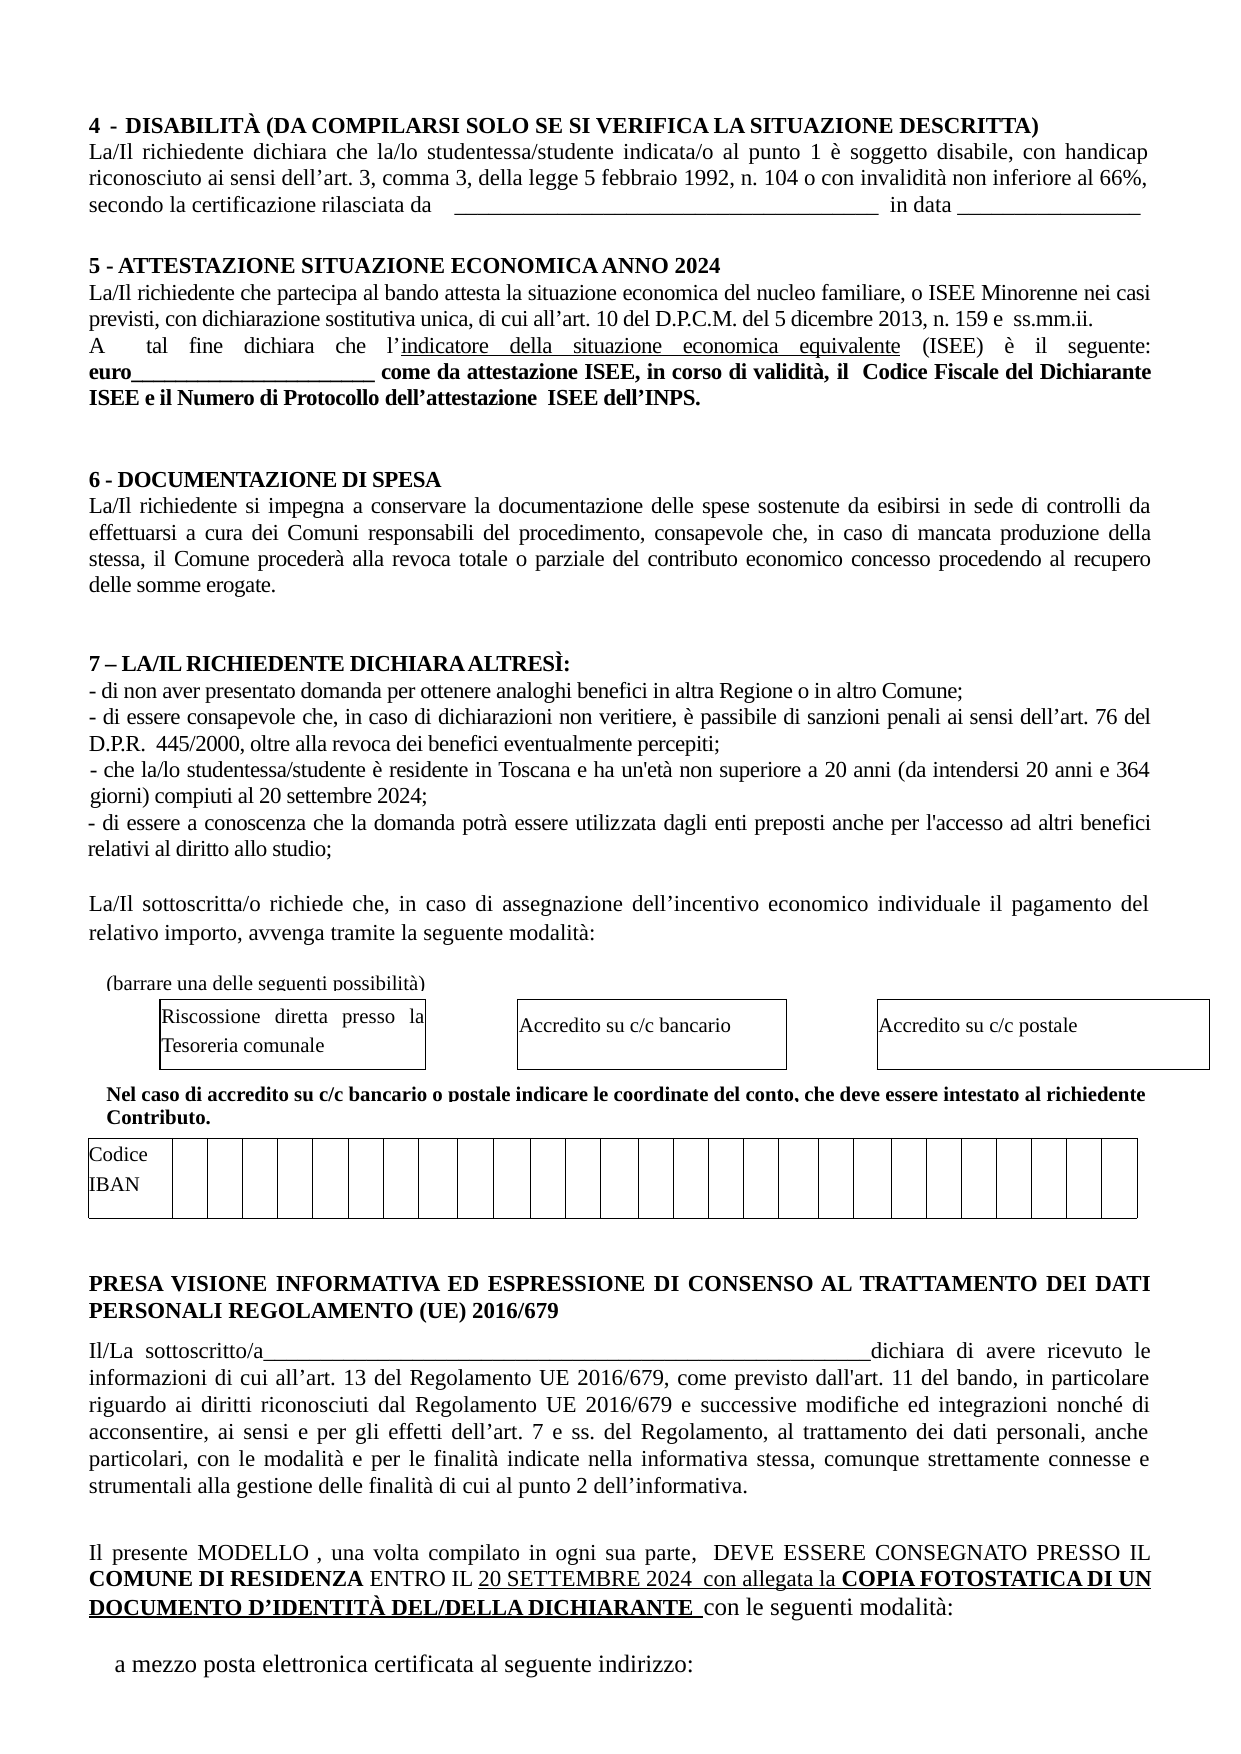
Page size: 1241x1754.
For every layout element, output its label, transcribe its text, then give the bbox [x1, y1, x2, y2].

table_cell [1188, 1138, 1194, 1218]
table_cell [674, 1139, 708, 1218]
table_cell [1148, 1138, 1163, 1218]
text  a mezzo posta elettronica certificata al seguente indirizzo: [89, 1649, 1152, 1678]
table_cell [494, 1139, 530, 1218]
table_cell [1157, 991, 1163, 999]
table_cell [1102, 1139, 1137, 1218]
table_cell [927, 1139, 961, 1218]
table_cell [1188, 1070, 1194, 1078]
table_cell [1157, 1078, 1163, 1101]
table_cell [1194, 1138, 1200, 1218]
table_cell [1176, 991, 1182, 999]
text A tal fine dichiara che l’indicatore della situazione economica equivalente (ISEE) è il seguente: euro______________________ come da attestazione ISEE, in corso di validità, il Codice Fiscale del Dichiarante ISEE e il Numero di Protocollo dell’attestazione ISEE dell’INPS. [89, 332, 1152, 411]
table_cell [173, 1139, 207, 1218]
table_cell [313, 1139, 348, 1218]
table_cell [1182, 1078, 1188, 1101]
table_cell [709, 1139, 743, 1218]
table_header [1182, 967, 1188, 991]
table_cell [89, 1069, 106, 1078]
table_cell [744, 1139, 778, 1218]
table_cell  [106, 999, 159, 1069]
table_cell Contributo. [106, 1101, 1153, 1138]
table_cell [1163, 1138, 1171, 1218]
table_header [1200, 967, 1209, 991]
text Il/La sottoscritto/a_____________________________________________________dichiara di avere ricevuto le informazioni di cui all’art. 13 del Regolamento UE 2016/679, come previsto dall'art. 11 del bando, in particolare riguardo ai diritti riconosciuti dal Regolamento UE 2016/679 e successive modifiche ed integrazioni nonché di acconsentire, ai sensi e per gli effetti dell’art. 7 e ss. del Regolamento, al trattamento dei dati personali, anche particolari, con le modalità e per le finalità indicate nella informativa stessa, comunque strettamente connesse e strumentali alla gestione delle finalità di cui al punto 2 dell’informativa. [89, 1337, 1152, 1499]
table_cell [1176, 1101, 1182, 1138]
text - di non aver presentato domanda per ottenere analoghi benefici in altra Regione o in altro Comune; [89, 677, 1152, 703]
table_header (barrare una delle seguenti possibilità) [106, 967, 614, 991]
table_cell 4 - DISABILITÀ (DA COMPILARSI SOLO SE SI VERIFICA LA SITUAZIONE DESCRITTA) La/Il richiedente dichiara che la/lo studentessa/studente indicata/o al punto 1 è soggetto disabile, con handicap riconosciuto ai sensi dell’art. 3, comma 3, della legge 5 febbraio 1992, n. 104 o con invalidità non inferiore al 66%, secondo la certificazione rilasciata da _____________________________________ in data ________________ [88, 59, 1151, 217]
table_cell [1182, 1070, 1188, 1078]
table_cell  [804, 999, 877, 1069]
table_cell [349, 1139, 383, 1218]
table_cell [1032, 1139, 1066, 1218]
table_cell [1182, 991, 1188, 999]
table_cell [1151, 59, 1182, 217]
text - di essere consapevole che, in caso di dichiarazioni non veritiere, è passibile di sanzioni penali ai sensi dell’art. 76 del D.P.R. 445/2000, oltre alla revoca dei benefici eventualmente percepiti; [89, 703, 1152, 756]
text 6 - DOCUMENTAZIONE DI SPESA [89, 466, 1152, 492]
table_cell  [447, 999, 517, 1069]
table_header [1163, 967, 1171, 991]
table_cell [1163, 1101, 1171, 1138]
table_header [89, 967, 106, 991]
table_cell [1182, 1101, 1188, 1138]
table_cell Riscossione diretta presso la Tesoreria comunale [161, 1000, 425, 1069]
table_cell [426, 999, 447, 1069]
table_cell [1157, 1070, 1163, 1078]
table_cell [89, 1101, 106, 1138]
table_cell [1176, 1078, 1182, 1101]
table_cell Codice IBAN [89, 1139, 172, 1218]
text PRESA VISIONE INFORMATIVA ED ESPRESSIONE DI CONSENSO AL TRATTAMENTO DEI DATI PERSONALI REGOLAMENTO (UE) 2016/679 [89, 1270, 1152, 1324]
text La/Il richiedente che partecipa al bando attesta la situazione economica del nucleo familiare, o ISEE Minorenne nei casi previsti, con dichiarazione sostitutiva unica, di cui all’art. 10 del D.P.C.M. del 5 dicembre 2013, n. 159 e ss.mm.ii. [89, 279, 1152, 332]
table_cell [1171, 1070, 1176, 1078]
table_cell [997, 1139, 1031, 1218]
table_cell [243, 1139, 277, 1218]
table_cell [1188, 1101, 1194, 1138]
text La/Il sottoscritta/o richiede che, in caso di assegnazione dell’incentivo economico individuale il pagamento del relativo importo, avvenga tramite la seguente modalità: [89, 888, 1152, 946]
text 7 – LA/IL RICHIEDENTE DICHIARA ALTRESÌ: [89, 651, 1152, 677]
table_cell [1171, 1138, 1176, 1218]
table_cell [1067, 1139, 1101, 1218]
table_cell [89, 991, 106, 999]
table_cell [1194, 1078, 1200, 1101]
table_cell Accredito su c/c bancario [518, 1000, 786, 1069]
table_cell [458, 1139, 493, 1218]
table_cell [1138, 1138, 1148, 1218]
table_cell [1200, 1101, 1209, 1138]
table_cell [1176, 1070, 1182, 1078]
table_cell [1200, 1070, 1209, 1078]
table_cell [106, 1069, 1153, 1078]
table_cell [1188, 1078, 1194, 1101]
table_cell [1194, 991, 1200, 999]
table_header [1188, 967, 1194, 991]
table_header [1194, 967, 1200, 991]
table_cell [1153, 1078, 1157, 1101]
table_cell [278, 1139, 312, 1218]
table_cell [1176, 1138, 1182, 1218]
table_cell [106, 991, 1153, 999]
table_cell [1171, 1078, 1176, 1101]
table_cell [787, 999, 804, 1069]
table_cell [208, 1139, 242, 1218]
table_cell [1153, 1101, 1157, 1138]
table_cell [1163, 1070, 1171, 1078]
table_header [1176, 967, 1182, 991]
table_cell Accredito su c/c postale [878, 1000, 1209, 1069]
text 5 - ATTESTAZIONE SITUAZIONE ECONOMICA ANNO 2024 [89, 243, 1152, 279]
table_cell [1163, 991, 1171, 999]
table_cell [1200, 1138, 1209, 1218]
table_header [614, 967, 1153, 991]
table_cell [1171, 1101, 1176, 1138]
table_cell [89, 1078, 106, 1101]
table_cell [1200, 991, 1209, 999]
table_cell [1182, 1138, 1188, 1218]
table_cell [531, 1139, 565, 1218]
table_cell [601, 1139, 638, 1218]
table_cell [819, 1139, 853, 1218]
table_cell [566, 1139, 600, 1218]
table_header [1153, 967, 1157, 991]
table_cell [892, 1139, 926, 1218]
table_cell [639, 1139, 673, 1218]
table_cell [1194, 1101, 1200, 1138]
table_cell [1163, 1078, 1171, 1101]
table_cell [1188, 991, 1194, 999]
table_cell [1194, 1070, 1200, 1078]
table_cell [779, 1139, 818, 1218]
text Il presente MODELLO , una volta compilato in ogni sua parte, DEVE ESSERE CONSEGNATO PRESSO IL COMUNE DI RESIDENZA ENTRO IL 20 SETTEMBRE 2024 con allegata la COPIA FOTOSTATICA DI UN DOCUMENTO D’IDENTITÀ DEL/DELLA DICHIARANTE con le seguenti modalità: [89, 1539, 1152, 1620]
table_cell [962, 1139, 996, 1218]
table_cell [854, 1139, 891, 1218]
table_cell [89, 999, 106, 1069]
table_cell [1171, 991, 1176, 999]
table_cell [1200, 1078, 1209, 1101]
text - che la/lo studentessa/studente è residente in Toscana e ha un'età non superiore a 20 anni (da intendersi 20 anni e 364 giorni) compiuti al 20 settembre 2024; [89, 756, 1152, 809]
text La/Il richiedente si impegna a conservare la documentazione delle spese sostenute da esibirsi in sede di controlli da effettuarsi a cura dei Comuni responsabili del procedimento, consapevole che, in caso di mancata produzione della stessa, il Comune procederà alla revoca totale o parziale del contributo economico concesso procedendo al recupero delle somme erogate. [89, 492, 1152, 598]
table_header [1157, 967, 1163, 991]
table_header [1171, 967, 1176, 991]
table_cell [419, 1139, 457, 1218]
table_cell [384, 1139, 418, 1218]
text - di essere a conoscenza che la domanda potrà essere utilizzata dagli enti preposti anche per l'accesso ad altri benefici relativi al diritto allo studio; [88, 809, 1152, 861]
table_cell Nel caso di accredito su c/c bancario o postale indicare le coordinate del conto, che deve essere intestato al richiedente il contributo. c [106, 1078, 1153, 1101]
table_cell [1157, 1101, 1163, 1138]
